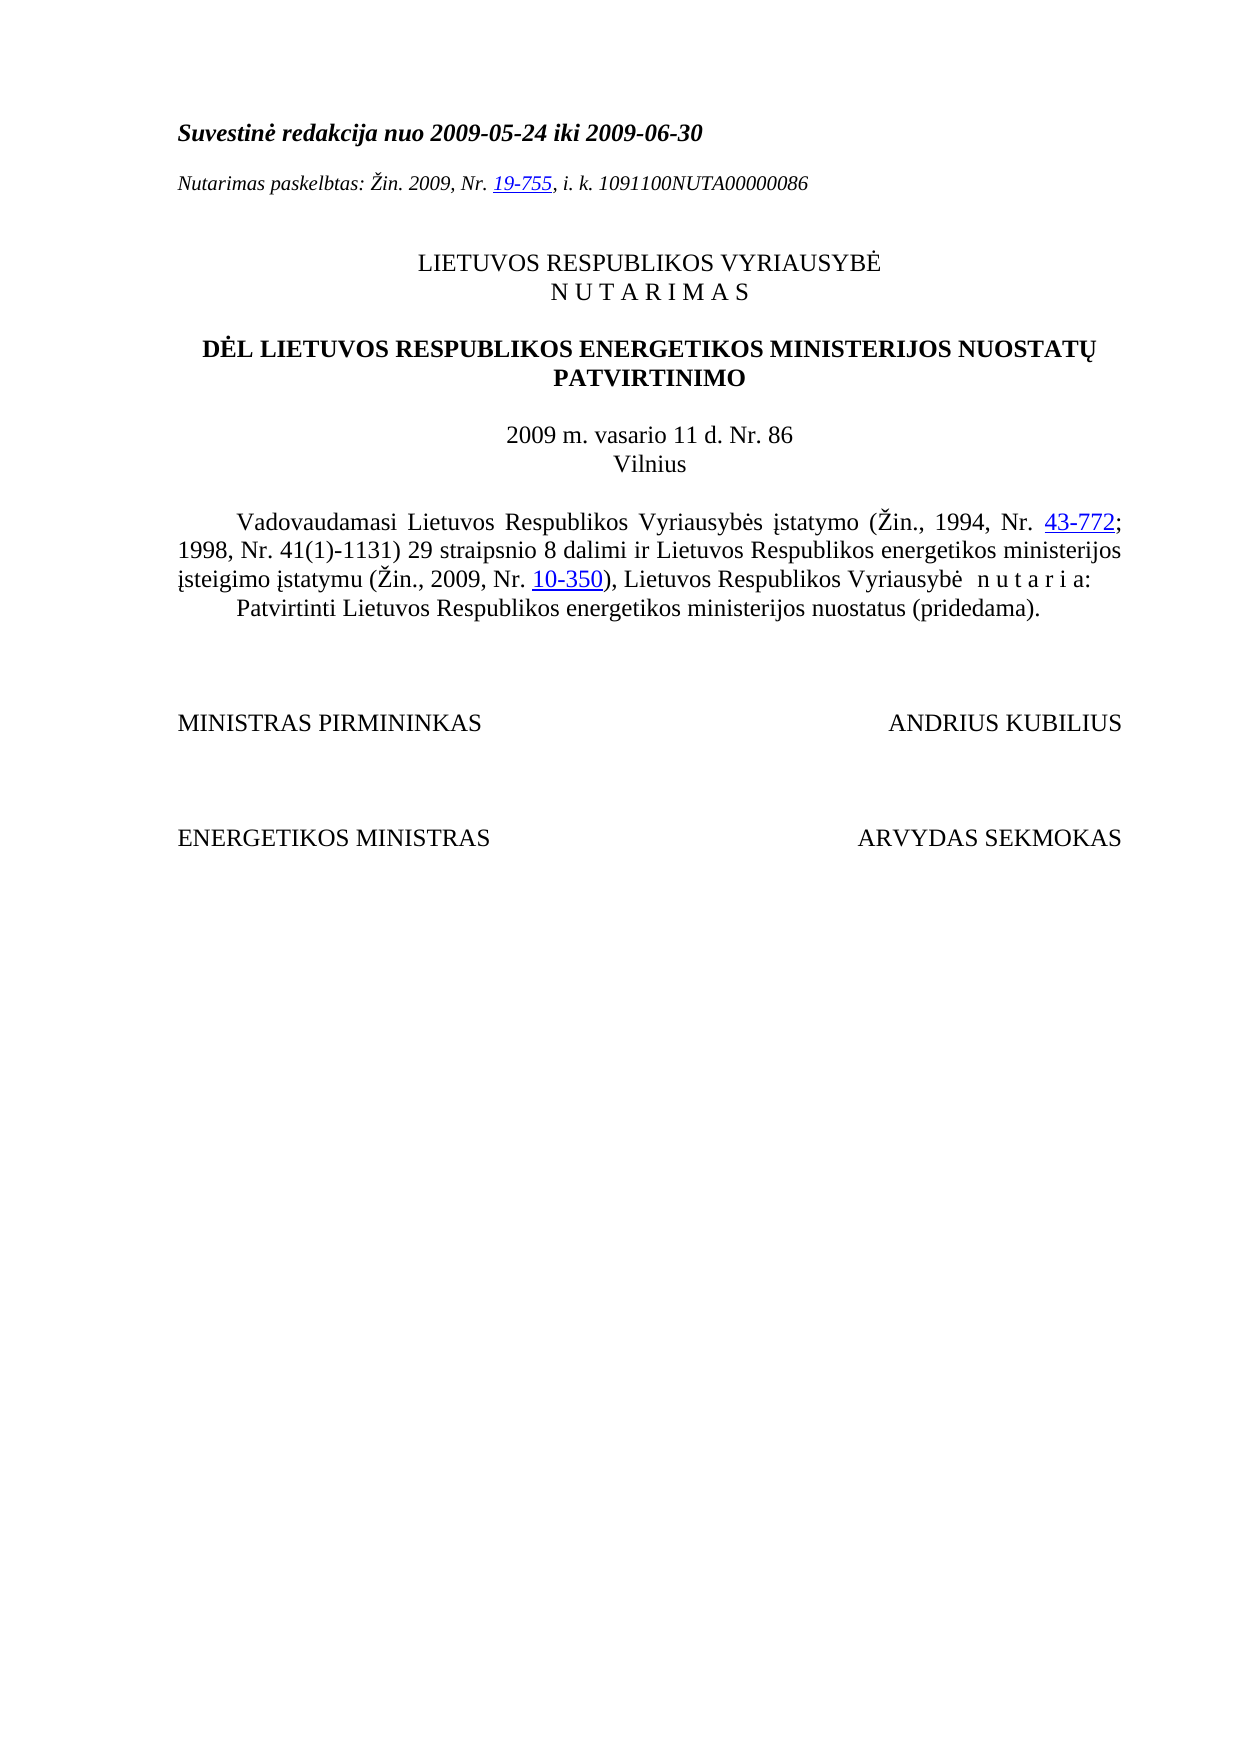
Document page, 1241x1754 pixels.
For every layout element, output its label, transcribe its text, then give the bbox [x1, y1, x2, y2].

text Patvirtinti Lietuvos Respublikos energetikos ministerijos nuostatus (pridedama). [177, 593, 1122, 622]
text Lietuvos Respublikos Vyriausybė [177, 248, 1122, 277]
text Vadovaudamasi Lietuvos Respublikos Vyriausybės įstatymo (Žin., 1994, Nr. 43-772; 1998, Nr. 41(1)-1131) 29 straipsnio 8 dalimi ir Lietuvos Respublikos energetikos ministerijos įsteigimo įstatymu (Žin., 2009, Nr. 10-350), Lietuvos Respublikos Vyriausybė nutaria: [177, 507, 1122, 593]
text 2009 m. vasario 11 d. Nr. 86 [177, 420, 1122, 449]
text DĖL LIETUVOS RESPUBLIKOS ENERGETIKOS MINISTERIJOS NUOSTATŲ PATVIRTINIMO [177, 334, 1122, 392]
text Nutarimas paskelbtas: Žin. 2009, Nr. 19-755, i. k. 1091100NUTA00000086 [177, 171, 1122, 195]
text Vilnius [177, 449, 1122, 478]
text Suvestinė redakcija nuo 2009-05-24 iki 2009-06-30 [177, 118, 1122, 147]
text ENERGETIKOS MINISTRAS ARVYDAS SEKMOKAS [177, 823, 1122, 852]
text MINISTRAS PIRMININKAS ANDRIUS KUBILIUS [177, 708, 1122, 737]
text NUTARIMAS [177, 277, 1122, 305]
